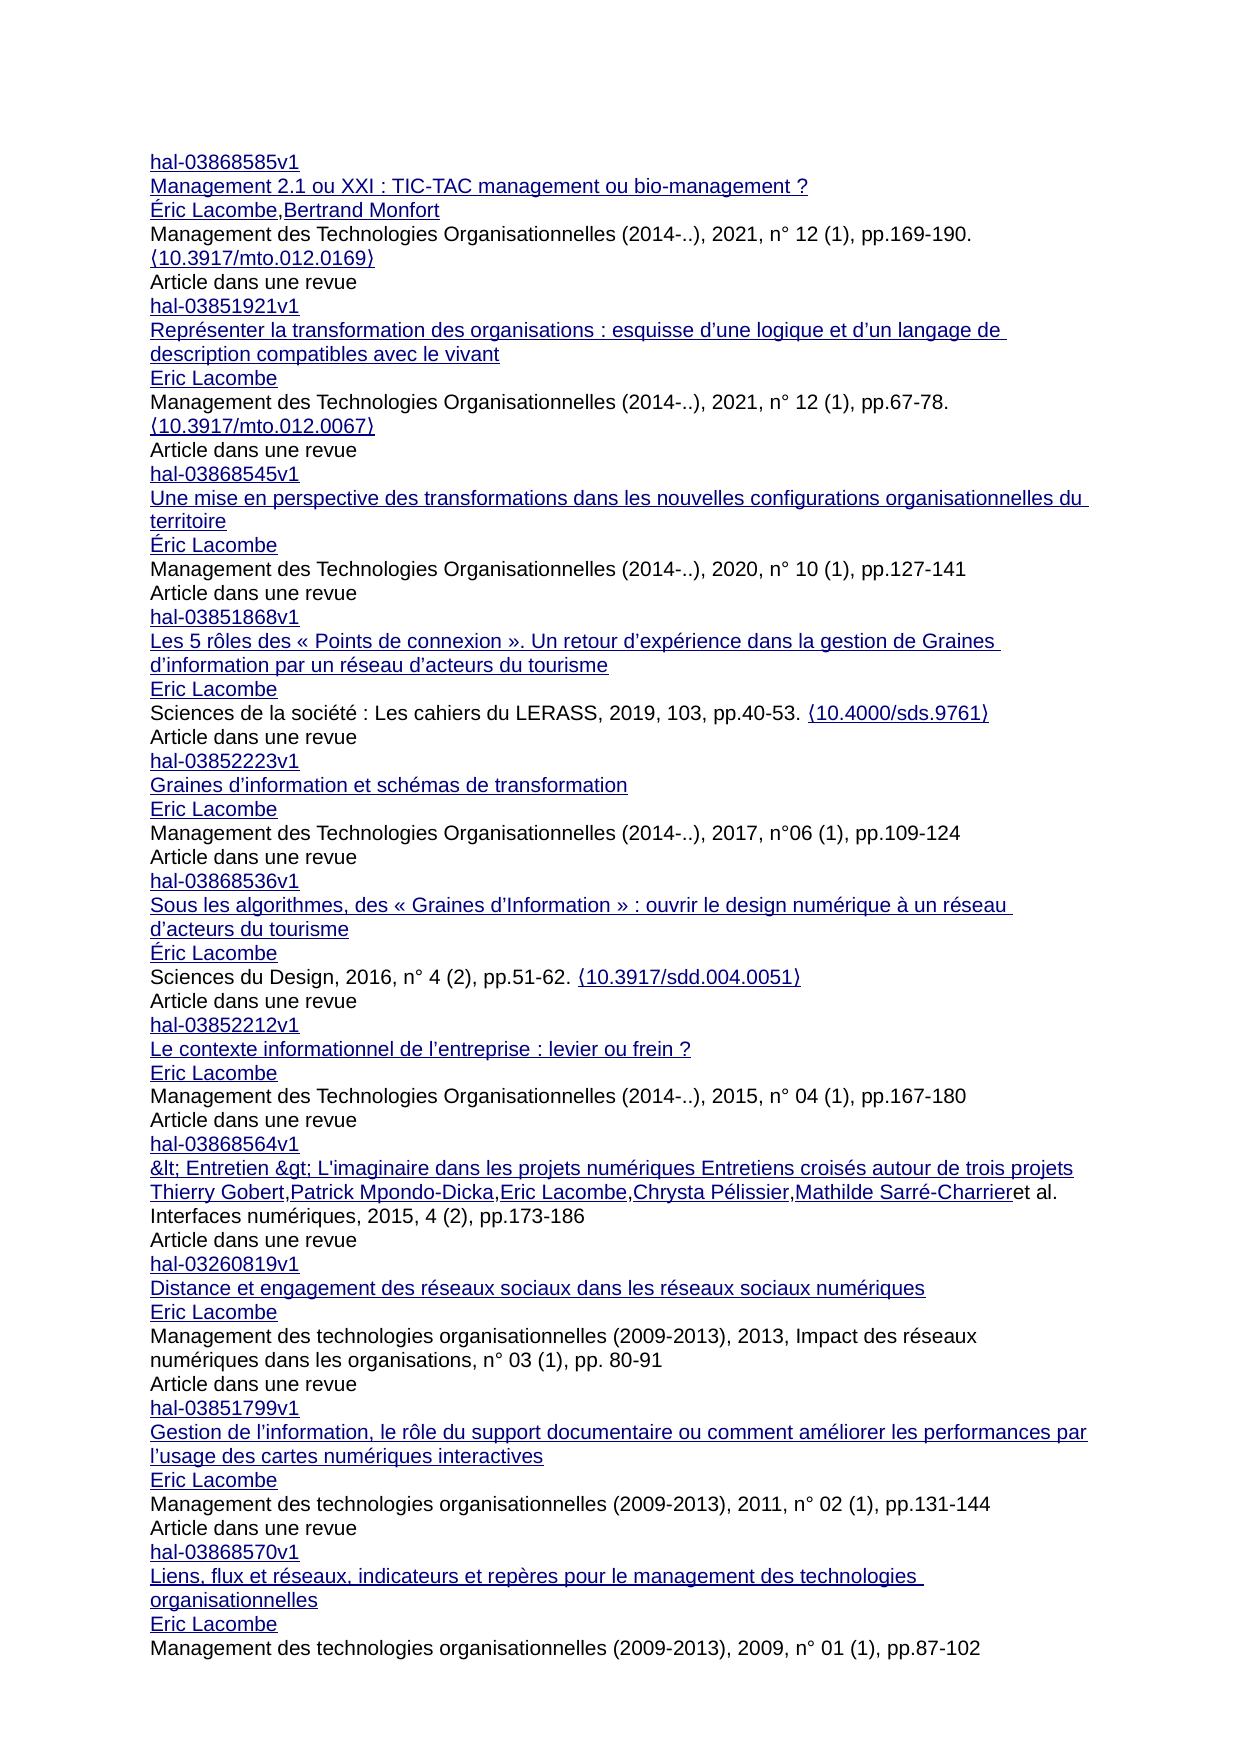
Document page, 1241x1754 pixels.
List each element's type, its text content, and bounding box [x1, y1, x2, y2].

table_cell Les 5 rôles des « Points de connexion ». Un retour d’expérience dans la gestion de Graines d’information par un réseau d’acteurs du tourisme Eric Lacombe Sciences de la société : Les cahiers du LERASS, 2019, 103, pp.40-53. ⟨10.4000/sds.9761⟩ Article dans une revue hal-03852223v1 [150, 629, 1090, 773]
table_cell hal-03868585v1 [150, 150, 1090, 174]
table_cell Management 2.1 ou XXI : TIC-TAC management ou bio-management ? Éric Lacombe,Bertrand Monfort Management des Technologies Organisationnelles (2014-..), 2021, n° 12 (1), pp.169-190. ⟨10.3917/mto.012.0169⟩ Article dans une revue hal-03851921v1 [150, 174, 1090, 318]
table_cell &lt; Entretien &gt; L'imaginaire dans les projets numériques Entretiens croisés autour de trois projets Thierry Gobert,Patrick Mpondo-Dicka,Eric Lacombe,Chrysta Pélissier,Mathilde Sarré-Charrieret al. Interfaces numériques, 2015, 4 (2), pp.173-186 Article dans une revue hal-03260819v1 [150, 1156, 1090, 1276]
table_cell Gestion de l’information, le rôle du support documentaire ou comment améliorer les performances par l’usage des cartes numériques interactives Eric Lacombe Management des technologies organisationnelles (2009-2013), 2011, n° 02 (1), pp.131-144 Article dans une revue hal-03868570v1 [150, 1420, 1090, 1563]
table_cell Distance et engagement des réseaux sociaux dans les réseaux sociaux numériques Eric Lacombe Management des technologies organisationnelles (2009-2013), 2013, Impact des réseaux numériques dans les organisations, n° 03 (1), pp. 80-91 Article dans une revue hal-03851799v1 [150, 1276, 1090, 1420]
table_cell Le contexte informationnel de l’entreprise : levier ou frein ? Eric Lacombe Management des Technologies Organisationnelles (2014-..), 2015, n° 04 (1), pp.167-180 Article dans une revue hal-03868564v1 [150, 1036, 1090, 1156]
table_cell Liens, flux et réseaux, indicateurs et repères pour le management des technologies organisationnelles Eric Lacombe Management des technologies organisationnelles (2009-2013), 2009, n° 01 (1), pp.87-102 [150, 1564, 1090, 1659]
table_cell Représenter la transformation des organisations : esquisse d’une logique et d’un langage de description compatibles avec le vivant Eric Lacombe Management des Technologies Organisationnelles (2014-..), 2021, n° 12 (1), pp.67-78. ⟨10.3917/mto.012.0067⟩ Article dans une revue hal-03868545v1 [150, 318, 1090, 485]
table_cell Sous les algorithmes, des « Graines d’Information » : ouvrir le design numérique à un réseau d’acteurs du tourisme Éric Lacombe Sciences du Design, 2016, n° 4 (2), pp.51-62. ⟨10.3917/sdd.004.0051⟩ Article dans une revue hal-03852212v1 [150, 893, 1090, 1036]
table_cell Une mise en perspective des transformations dans les nouvelles configurations organisationnelles du territoire Éric Lacombe Management des Technologies Organisationnelles (2014-..), 2020, n° 10 (1), pp.127-141 Article dans une revue hal-03851868v1 [150, 485, 1090, 629]
table_cell Graines d’information et schémas de transformation Eric Lacombe Management des Technologies Organisationnelles (2014-..), 2017, n°06 (1), pp.109-124 Article dans une revue hal-03868536v1 [150, 773, 1090, 893]
